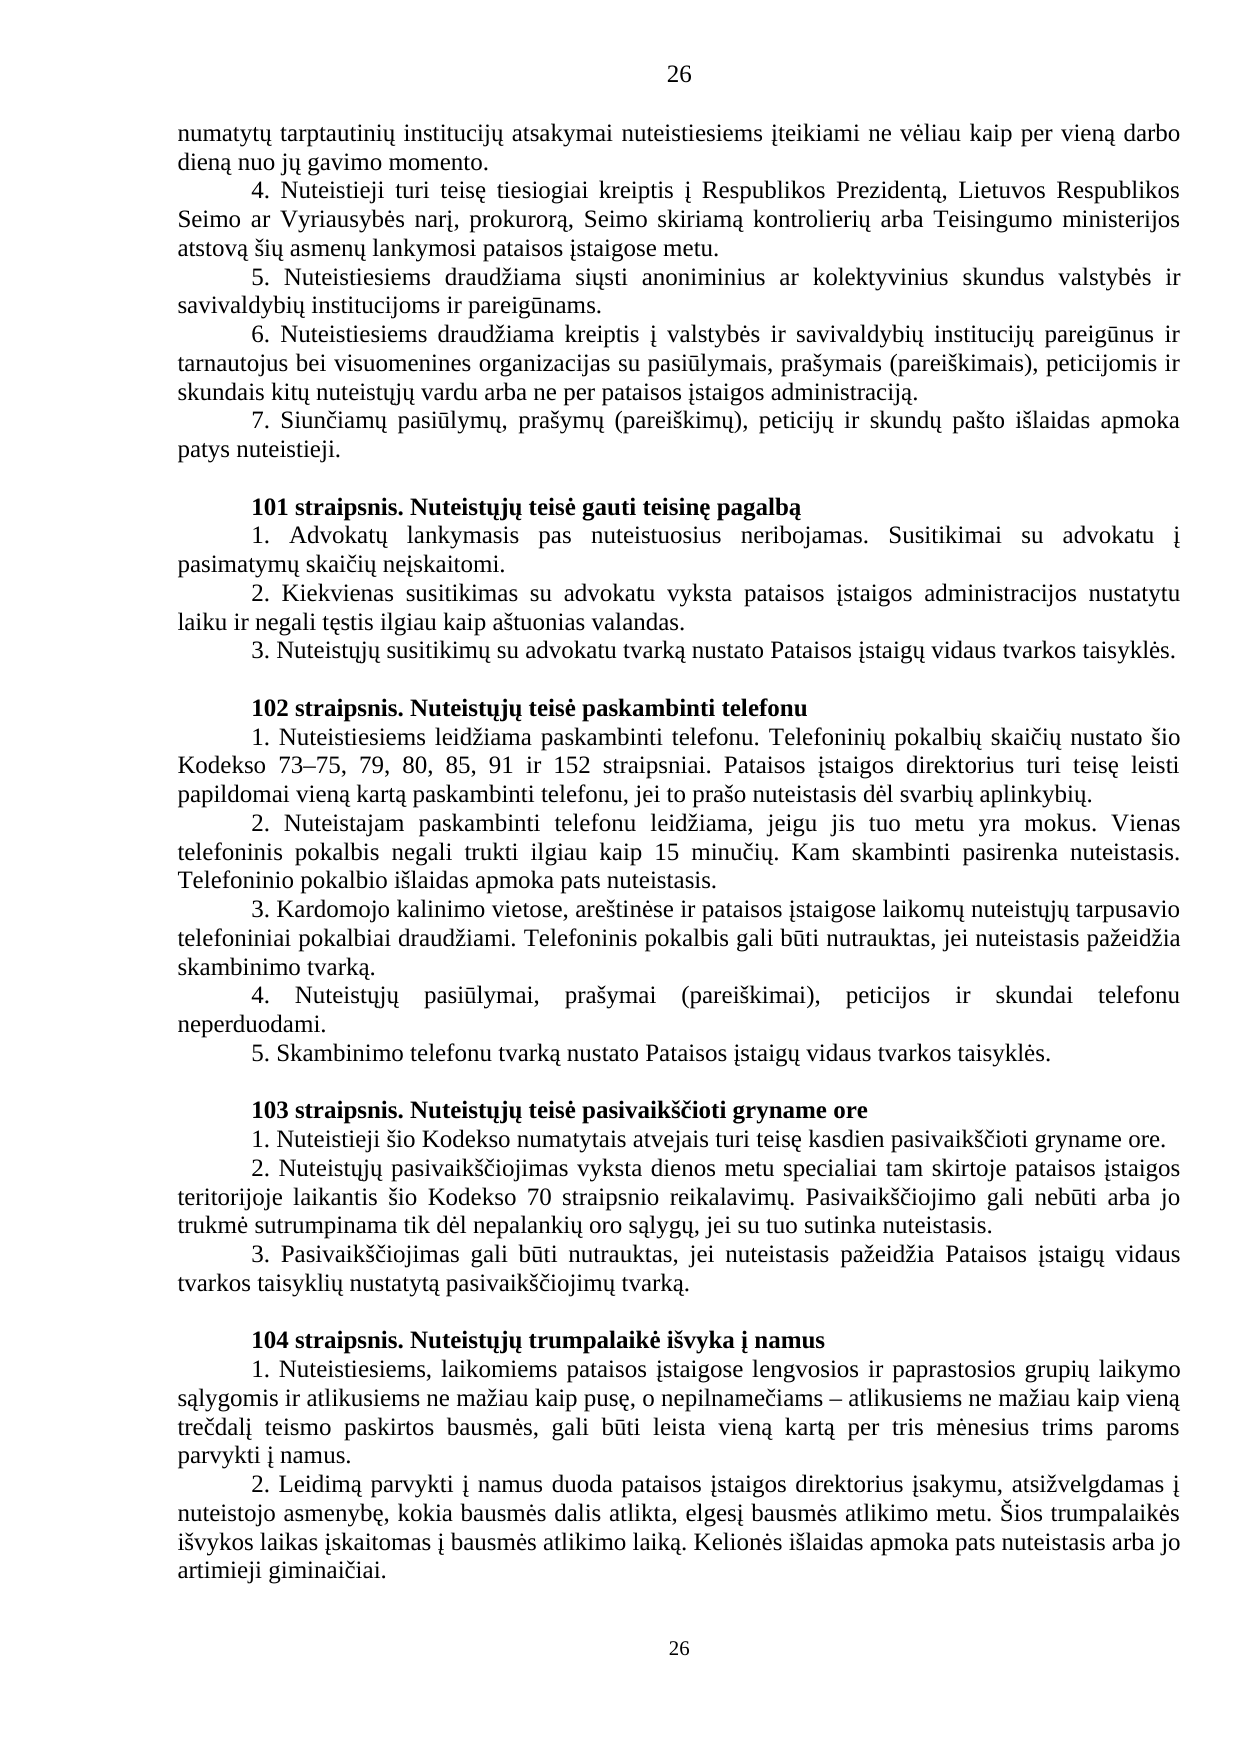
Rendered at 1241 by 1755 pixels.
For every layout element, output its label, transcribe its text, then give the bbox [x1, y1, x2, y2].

text 6. Nuteistiesiems draudžiama kreiptis į valstybės ir savivaldybių institucijų pareigūnus ir tarnautojus bei visuomenines organizacijas su pasiūlymais, prašymais (pareiškimais), peticijomis ir skundais kitų nuteistųjų vardu arba ne per pataisos įstaigos administraciją. [177, 319, 1181, 406]
text 1. Advokatų lankymasis pas nuteistuosius neribojamas. Susitikimai su advokatu į pasimatymų skaičių neįskaitomi. [177, 521, 1181, 578]
text 101 straipsnis. Nuteistųjų teisė gauti teisinę pagalbą [177, 492, 1181, 521]
text 2. Nuteistųjų pasivaikščiojimas vyksta dienos metu specialiai tam skirtoje pataisos įstaigos teritorijoje laikantis šio Kodekso 70 straipsnio reikalavimų. Pasivaikščiojimo gali nebūti arba jo trukmė sutrumpinama tik dėl nepalankių oro sąlygų, jei su tuo sutinka nuteistasis. [177, 1153, 1181, 1239]
text 102 straipsnis. Nuteistųjų teisė paskambinti telefonu [177, 693, 1181, 722]
text 3. Pasivaikščiojimas gali būti nutrauktas, jei nuteistasis pažeidžia Pataisos įstaigų vidaus tvarkos taisyklių nustatytą pasivaikščiojimų tvarką. [177, 1239, 1181, 1297]
text 103 straipsnis. Nuteistųjų teisė pasivaikščioti gryname ore [177, 1096, 1181, 1124]
text 7. Siunčiamų pasiūlymų, prašymų (pareiškimų), peticijų ir skundų pašto išlaidas apmoka patys nuteistieji. [177, 406, 1181, 463]
text 2. Leidimą parvykti į namus duoda pataisos įstaigos direktorius įsakymu, atsižvelgdamas į nuteistojo asmenybę, kokia bausmės dalis atlikta, elgesį bausmės atlikimo metu. Šios trumpalaikės išvykos laikas įskaitomas į bausmės atlikimo laiką. Kelionės išlaidas apmoka pats nuteistasis arba jo artimieji giminaičiai. [177, 1469, 1181, 1584]
text 5. Skambinimo telefonu tvarką nustato Pataisos įstaigų vidaus tvarkos taisyklės. [177, 1038, 1181, 1067]
text 104 straipsnis. Nuteistųjų trumpalaikė išvyka į namus [177, 1326, 1181, 1354]
text numatytų tarptautinių institucijų atsakymai nuteistiesiems įteikiami ne vėliau kaip per vieną darbo dieną nuo jų gavimo momento. [177, 118, 1181, 176]
text 4. Nuteistieji turi teisę tiesiogiai kreiptis į Respublikos Prezidentą, Lietuvos Respublikos Seimo ar Vyriausybės narį, prokurorą, Seimo skiriamą kontrolierių arba Teisingumo ministerijos atstovą šių asmenų lankymosi pataisos įstaigose metu. [177, 176, 1181, 262]
text 3. Nuteistųjų susitikimų su advokatu tvarką nustato Pataisos įstaigų vidaus tvarkos taisyklės. [177, 636, 1181, 664]
text 1. Nuteistiesiems, laikomiems pataisos įstaigose lengvosios ir paprastosios grupių laikymo sąlygomis ir atlikusiems ne mažiau kaip pusę, o nepilnamečiams – atlikusiems ne mažiau kaip vieną trečdalį teismo paskirtos bausmės, gali būti leista vieną kartą per tris mėnesius trims paroms parvykti į namus. [177, 1354, 1181, 1469]
text 3. Kardomojo kalinimo vietose, areštinėse ir pataisos įstaigose laikomų nuteistųjų tarpusavio telefoniniai pokalbiai draudžiami. Telefoninis pokalbis gali būti nutrauktas, jei nuteistasis pažeidžia skambinimo tvarką. [177, 894, 1181, 981]
text 5. Nuteistiesiems draudžiama siųsti anoniminius ar kolektyvinius skundus valstybės ir savivaldybių institucijoms ir pareigūnams. [177, 262, 1181, 319]
text 1. Nuteistiesiems leidžiama paskambinti telefonu. Telefoninių pokalbių skaičių nustato šio Kodekso 73–75, 79, 80, 85, 91 ir 152 straipsniai. Pataisos įstaigos direktorius turi teisę leisti papildomai vieną kartą paskambinti telefonu, jei to prašo nuteistasis dėl svarbių aplinkybių. [177, 722, 1181, 808]
text 2. Nuteistajam paskambinti telefonu leidžiama, jeigu jis tuo metu yra mokus. Vienas telefoninis pokalbis negali trukti ilgiau kaip 15 minučių. Kam skambinti pasirenka nuteistasis. Telefoninio pokalbio išlaidas apmoka pats nuteistasis. [177, 808, 1181, 894]
text 4. Nuteistųjų pasiūlymai, prašymai (pareiškimai), peticijos ir skundai telefonu neperduodami. [177, 981, 1181, 1038]
text 2. Kiekvienas susitikimas su advokatu vyksta pataisos įstaigos administracijos nustatytu laiku ir negali tęstis ilgiau kaip aštuonias valandas. [177, 578, 1181, 636]
text 1. Nuteistieji šio Kodekso numatytais atvejais turi teisę kasdien pasivaikščioti gryname ore. [177, 1124, 1181, 1153]
